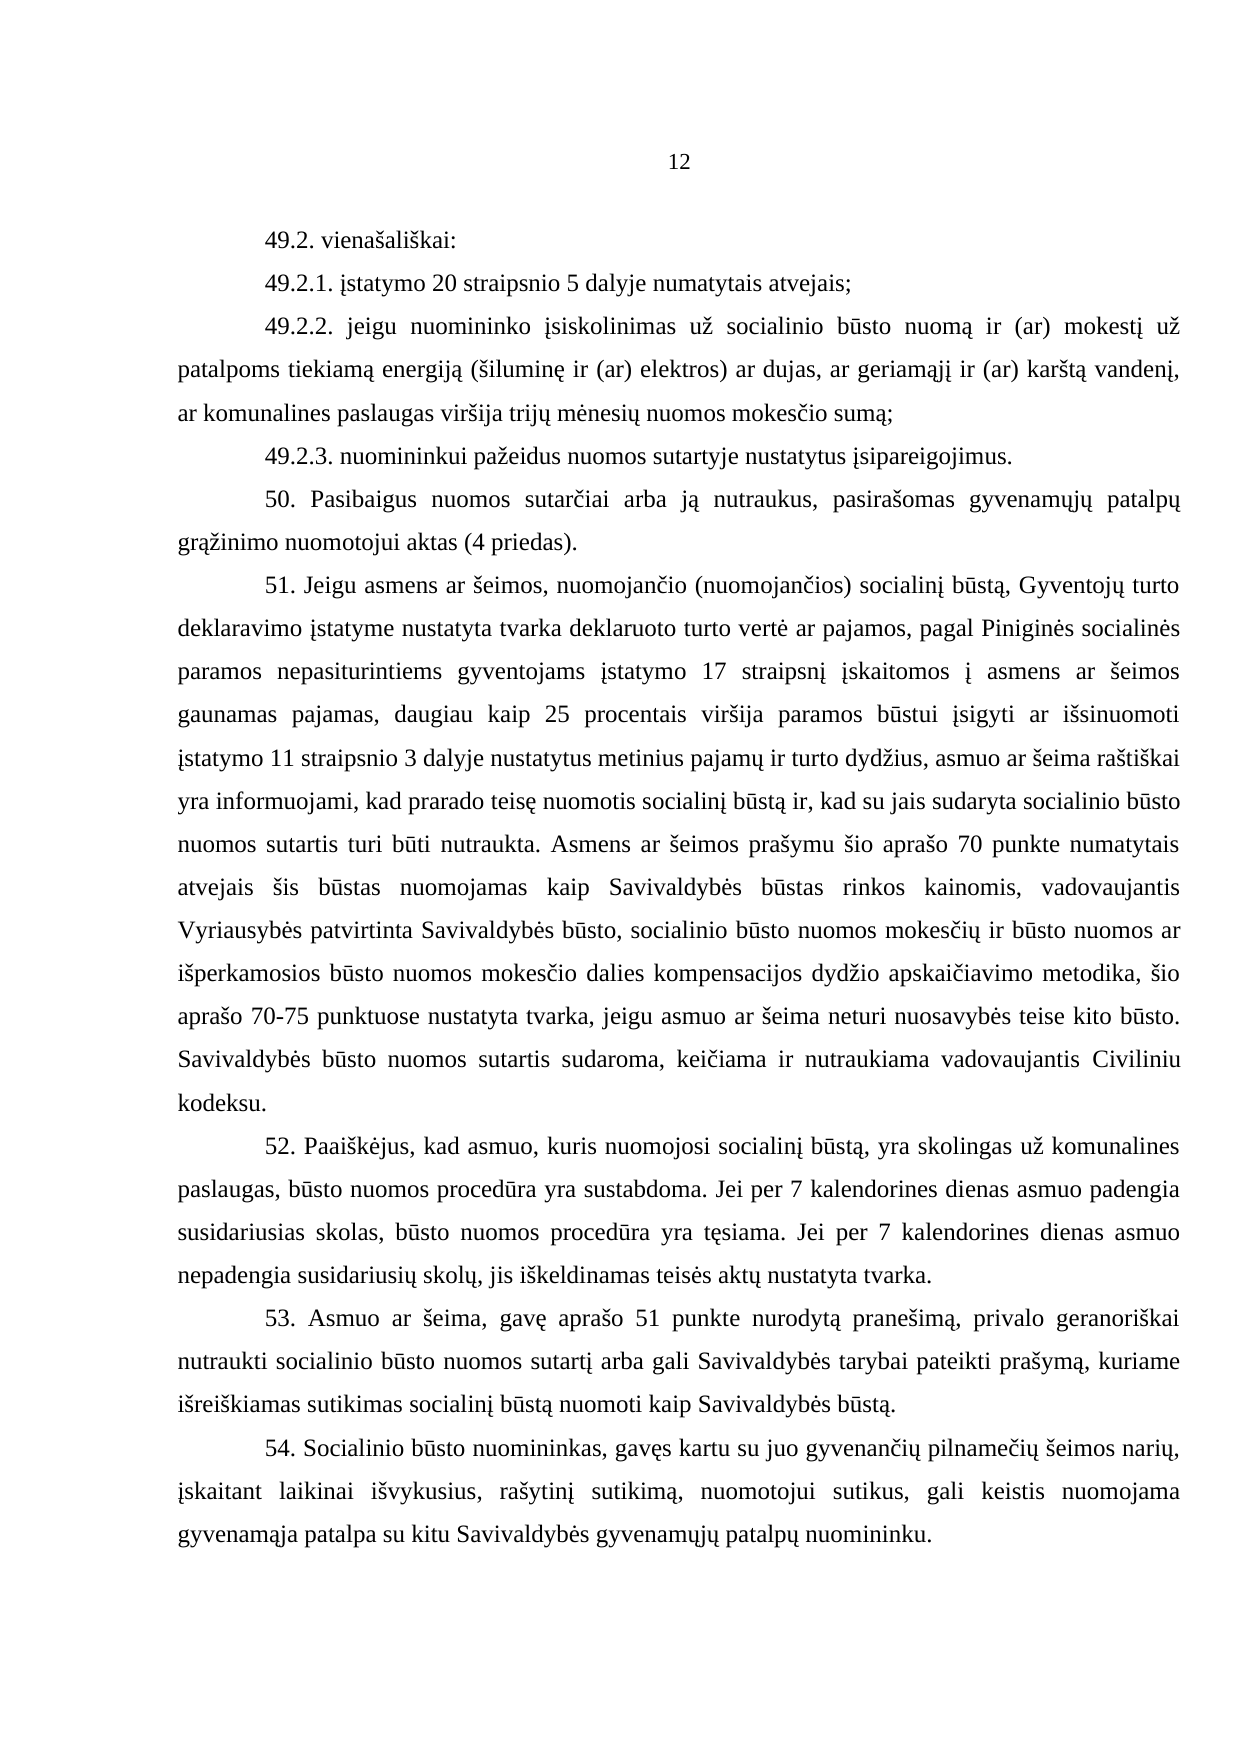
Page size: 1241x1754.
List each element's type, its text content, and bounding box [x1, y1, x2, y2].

text 53. Asmuo ar šeima, gavę aprašo 51 punkte nurodytą pranešimą, privalo geranoriškai nutraukti socialinio būsto nuomos sutartį arba gali Savivaldybės tarybai pateikti prašymą, kuriame išreiškiamas sutikimas socialinį būstą nuomoti kaip Savivaldybės būstą. [177, 1303, 1181, 1418]
text 49.2.3. nuomininkui pažeidus nuomos sutartyje nustatytus įsipareigojimus. [177, 441, 1181, 469]
text 49.2.1. įstatymo 20 straipsnio 5 dalyje numatytais atvejais; [177, 268, 1181, 297]
text 54. Socialinio būsto nuomininkas, gavęs kartu su juo gyvenančių pilnamečių šeimos narių, įskaitant laikinai išvykusius, rašytinį sutikimą, nuomotojui sutikus, gali keistis nuomojama gyvenamąja patalpa su kitu Savivaldybės gyvenamųjų patalpų nuomininku. [177, 1433, 1181, 1548]
text 49.2. vienašališkai: [177, 225, 1181, 254]
text 49.2.2. jeigu nuomininko įsiskolinimas už socialinio būsto nuomą ir (ar) mokestį už patalpoms tiekiamą energiją (šiluminę ir (ar) elektros) ar dujas, ar geriamąjį ir (ar) karštą vandenį, ar komunalines paslaugas viršija trijų mėnesių nuomos mokesčio sumą; [177, 311, 1181, 426]
text 51. Jeigu asmens ar šeimos, nuomojančio (nuomojančios) socialinį būstą, Gyventojų turto deklaravimo įstatyme nustatyta tvarka deklaruoto turto vertė ar pajamos, pagal Piniginės socialinės paramos nepasiturintiems gyventojams įstatymo 17 straipsnį įskaitomos į asmens ar šeimos gaunamas pajamas, daugiau kaip 25 procentais viršija paramos būstui įsigyti ar išsinuomoti įstatymo 11 straipsnio 3 dalyje nustatytus metinius pajamų ir turto dydžius, asmuo ar šeima raštiškai yra informuojami, kad prarado teisę nuomotis socialinį būstą ir, kad su jais sudaryta socialinio būsto nuomos sutartis turi būti nutraukta. Asmens ar šeimos prašymu šio aprašo 70 punkte numatytais atvejais šis būstas nuomojamas kaip Savivaldybės būstas rinkos kainomis, vadovaujantis Vyriausybės patvirtinta Savivaldybės būsto, socialinio būsto nuomos mokesčių ir būsto nuomos ar išperkamosios būsto nuomos mokesčio dalies kompensacijos dydžio apskaičiavimo metodika, šio aprašo 70-75 punktuose nustatyta tvarka, jeigu asmuo ar šeima neturi nuosavybės teise kito būsto. Savivaldybės būsto nuomos sutartis sudaroma, keičiama ir nutraukiama vadovaujantis Civiliniu kodeksu. [177, 570, 1181, 1116]
text 52. Paaiškėjus, kad asmuo, kuris nuomojosi socialinį būstą, yra skolingas už komunalines paslaugas, būsto nuomos procedūra yra sustabdoma. Jei per 7 kalendorines dienas asmuo padengia susidariusias skolas, būsto nuomos procedūra yra tęsiama. Jei per 7 kalendorines dienas asmuo nepadengia susidariusių skolų, jis iškeldinamas teisės aktų nustatyta tvarka. [177, 1131, 1181, 1289]
text 50. Pasibaigus nuomos sutarčiai arba ją nutraukus, pasirašomas gyvenamųjų patalpų grąžinimo nuomotojui aktas (4 priedas). [177, 484, 1181, 556]
